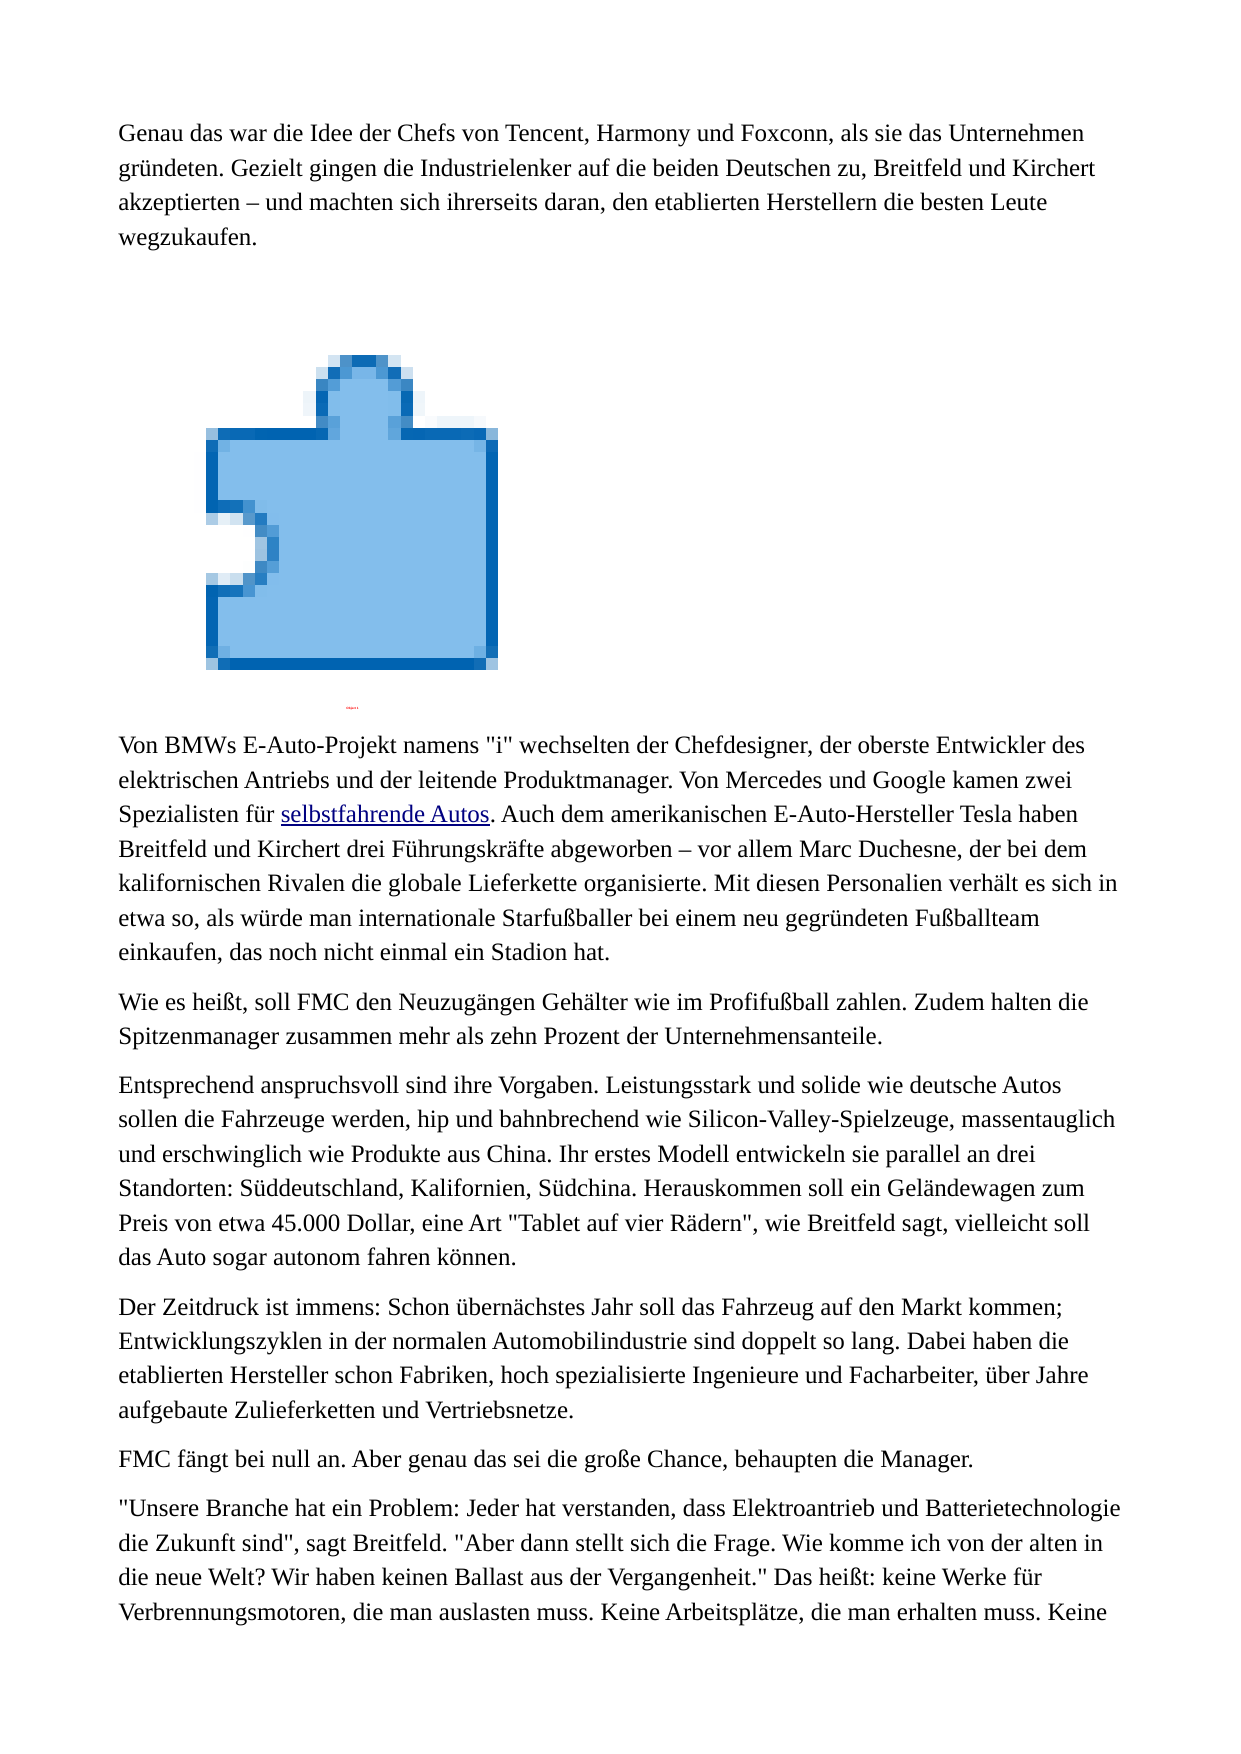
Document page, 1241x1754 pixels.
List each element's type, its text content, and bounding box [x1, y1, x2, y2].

text Wie es heißt, soll FMC den Neuzugängen Gehälter wie im Profifußball zahlen. Zudem halten die Spitzenmanager zusammen mehr als zehn Prozent der Unternehmensanteile. [118, 987, 1122, 1050]
text Entsprechend anspruchsvoll sind ihre Vorgaben. Leistungsstark und solide wie deutsche Autos sollen die Fahrzeuge werden, hip und bahnbrechend wie Silicon-Valley-Spielzeuge, massentauglich und erschwinglich wie Produkte aus China. Ihr erstes Modell entwickeln sie parallel an drei Standorten: Süddeutschland, Kalifornien, Südchina. Herauskommen soll ein Geländewagen zum Preis von etwa 45.000 Dollar, eine Art "Tablet auf vier Rädern", wie Breitfeld sagt, vielleicht soll das Auto sogar autonom fahren können. [118, 1070, 1122, 1271]
text FMC fängt bei null an. Aber genau das sei die große Chance, behaupten die Manager. [118, 1444, 1122, 1473]
text Genau das war die Idee der Chefs von Tencent, Harmony und Foxconn, als sie das Unternehmen gründeten. Gezielt gingen die Industrielenker auf die beiden Deutschen zu, Breitfeld und Kirchert akzeptierten – und machten sich ihrerseits daran, den etablierten Herstellern die besten Leute wegzukaufen. [118, 118, 1122, 250]
text "Unsere Branche hat ein Problem: Jeder hat verstanden, dass Elektroantrieb und Batterietechnologie die Zukunft sind", sagt Breitfeld. "Aber dann stellt sich die Frage. Wie komme ich von der alten in die neue Welt? Wir haben keinen Ballast aus der Vergangenheit." Das heißt: keine Werke für Verbrennungsmotoren, die man auslasten muss. Keine Arbeitsplätze, die man erhalten muss. Keine [118, 1493, 1122, 1625]
text Von BMWs E-Auto-Projekt namens "i" wechselten der Chefdesigner, der oberste Entwickler des elektrischen Antriebs und der leitende Produktmanager. Von Mercedes und Google kamen zwei Spezialisten für selbstfahrende Autos. Auch dem amerikanischen E-Auto-Hersteller Tesla haben Breitfeld und Kirchert drei Führungskräfte abgeworben – vor allem Marc Duchesne, der bei dem kalifornischen Rivalen die globale Lieferkette organisierte. Mit diesen Personalien verhält es sich in etwa so, als würde man internationale Starfußballer bei einem neu gegründeten Fußballteam einkaufen, das noch nicht einmal ein Stadion hat. [118, 731, 1122, 966]
text Der Zeitdruck ist immens: Schon übernächstes Jahr soll das Fahrzeug auf den Markt kommen; Entwicklungszyklen in der normalen Automobilindustrie sind doppelt so lang. Dabei haben die etablierten Hersteller schon Fabriken, hoch spezialisierte Ingenieure und Facharbeiter, über Jahre aufgebaute Zulieferketten und Vertriebsnetze. [118, 1292, 1122, 1424]
